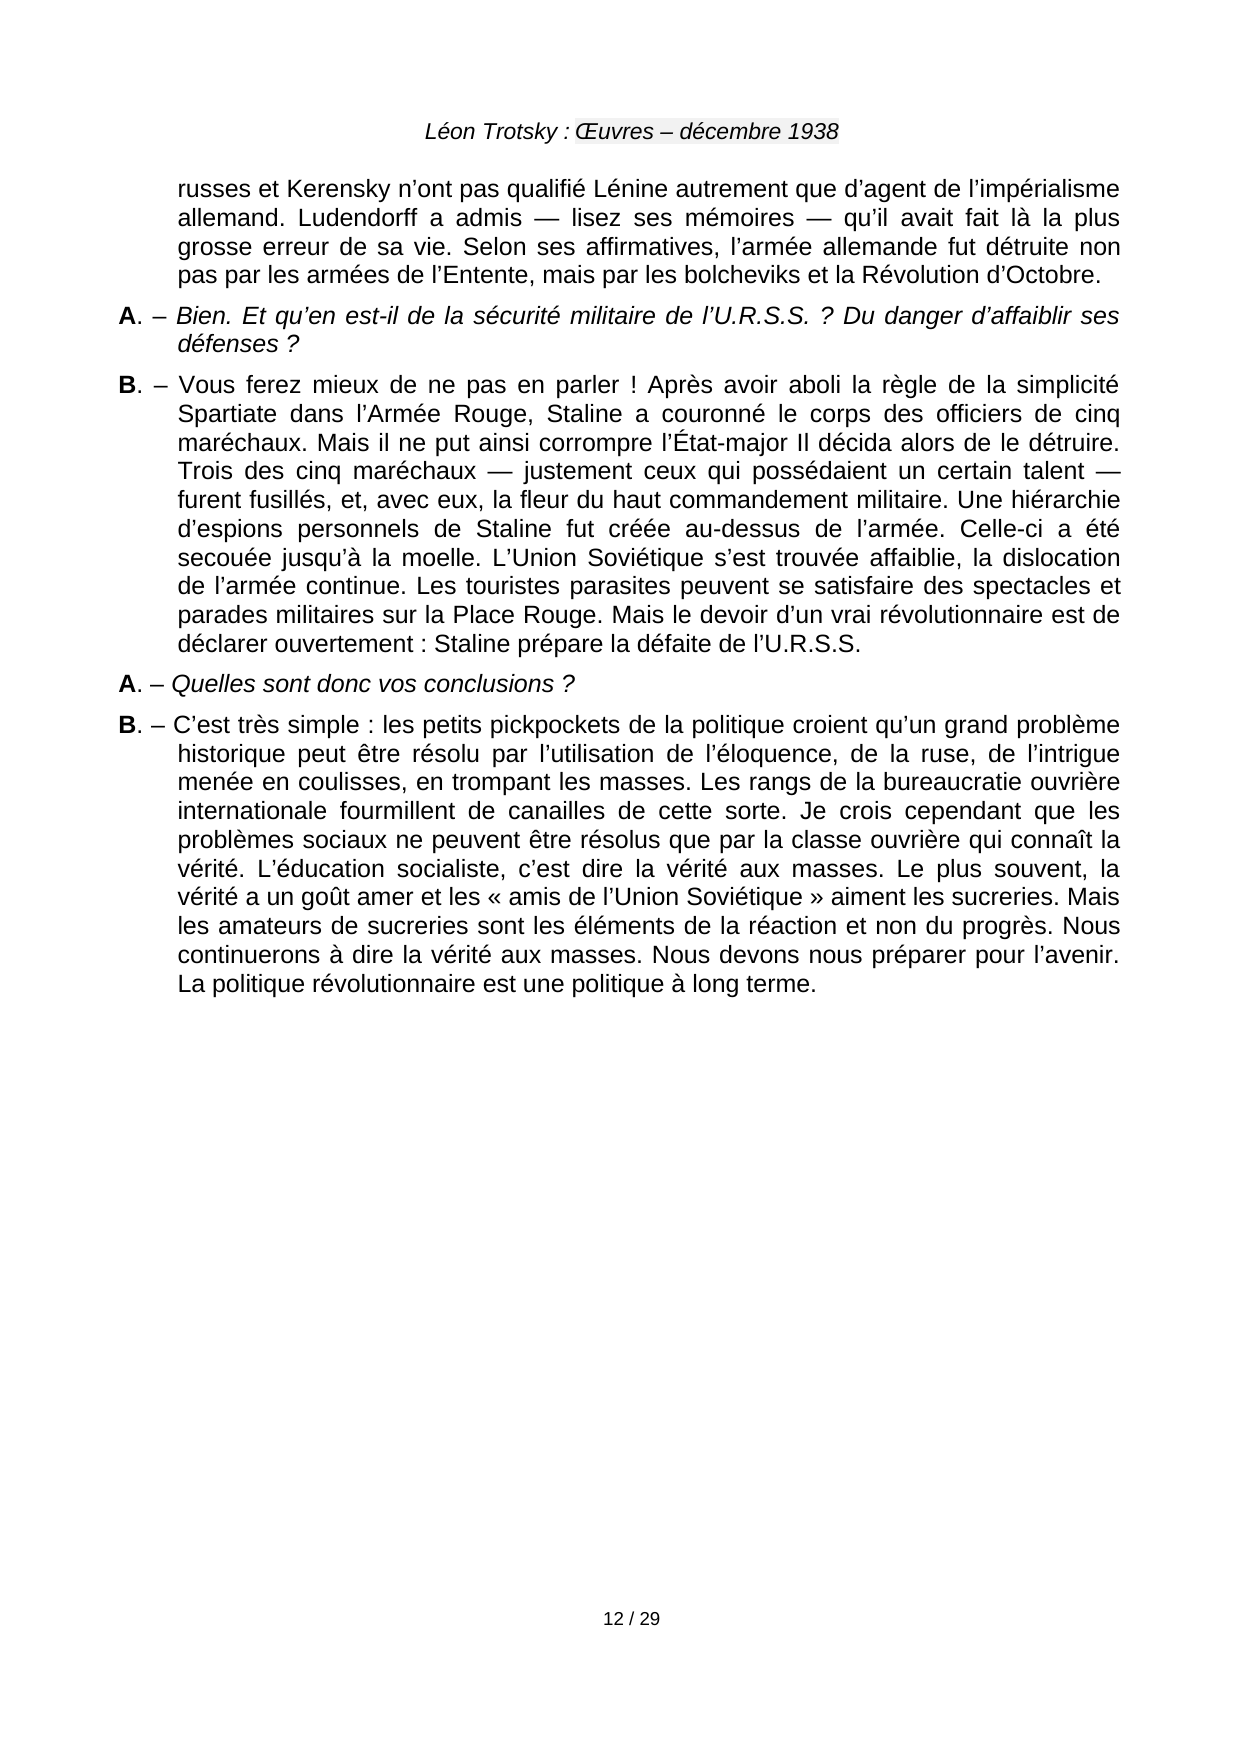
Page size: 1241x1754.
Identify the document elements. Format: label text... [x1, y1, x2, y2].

text A. – Bien. Et qu’en est-il de la sécurité militaire de l’U.R.S.S. ? Du danger d’affaiblir ses défenses ? [118, 301, 1122, 358]
text B. – Vous ferez mieux de ne pas en parler ! Après avoir aboli la règle de la simplicité Spartiate dans l’Armée Rouge, Staline a couronné le corps des officiers de cinq maréchaux. Mais il ne put ainsi corrompre l’État-major Il décida alors de le détruire. Trois des cinq maréchaux — justement ceux qui possédaient un certain talent — furent fusillés, et, avec eux, la fleur du haut commandement militaire. Une hiérarchie d’espions personnels de Staline fut créée au-dessus de l’armée. Celle-ci a été secouée jusqu’à la moelle. L’Union Soviétique s’est trouvée affaiblie, la dislocation de l’armée continue. Les touristes parasites peuvent se satisfaire des spectacles et parades militaires sur la Place Rouge. Mais le devoir d’un vrai révolutionnaire est de déclarer ouvertement : Staline prépare la défaite de l’U.R.S.S. [118, 370, 1122, 657]
text B. – C’est très simple : les petits pickpockets de la politique croient qu’un grand problème historique peut être résolu par l’utilisation de l’éloquence, de la ruse, de l’intrigue menée en coulisses, en trompant les masses. Les rangs de la bureaucratie ouvrière internationale fourmillent de canailles de cette sorte. Je crois cependant que les problèmes sociaux ne peuvent être résolus que par la classe ouvrière qui connaît la vérité. L’éducation socialiste, c’est dire la vérité aux masses. Le plus souvent, la vérité a un goût amer et les « amis de l’Union Soviétique » aiment les sucreries. Mais les amateurs de sucreries sont les éléments de la réaction et non du progrès. Nous continuerons à dire la vérité aux masses. Nous devons nous préparer pour l’avenir. La politique révolutionnaire est une politique à long terme. [118, 710, 1122, 997]
text A. – Quelles sont donc vos conclusions ? [118, 669, 1122, 698]
text russes et Kerensky n’ont pas qualifié Lénine autrement que d’agent de l’impérialisme allemand. Ludendorff a admis — lisez ses mémoires — qu’il avait fait là la plus grosse erreur de sa vie. Selon ses affirmatives, l’armée allemande fut détruite non pas par les armées de l’Entente, mais par les bolcheviks et la Révolution d’Octobre. [118, 174, 1122, 289]
